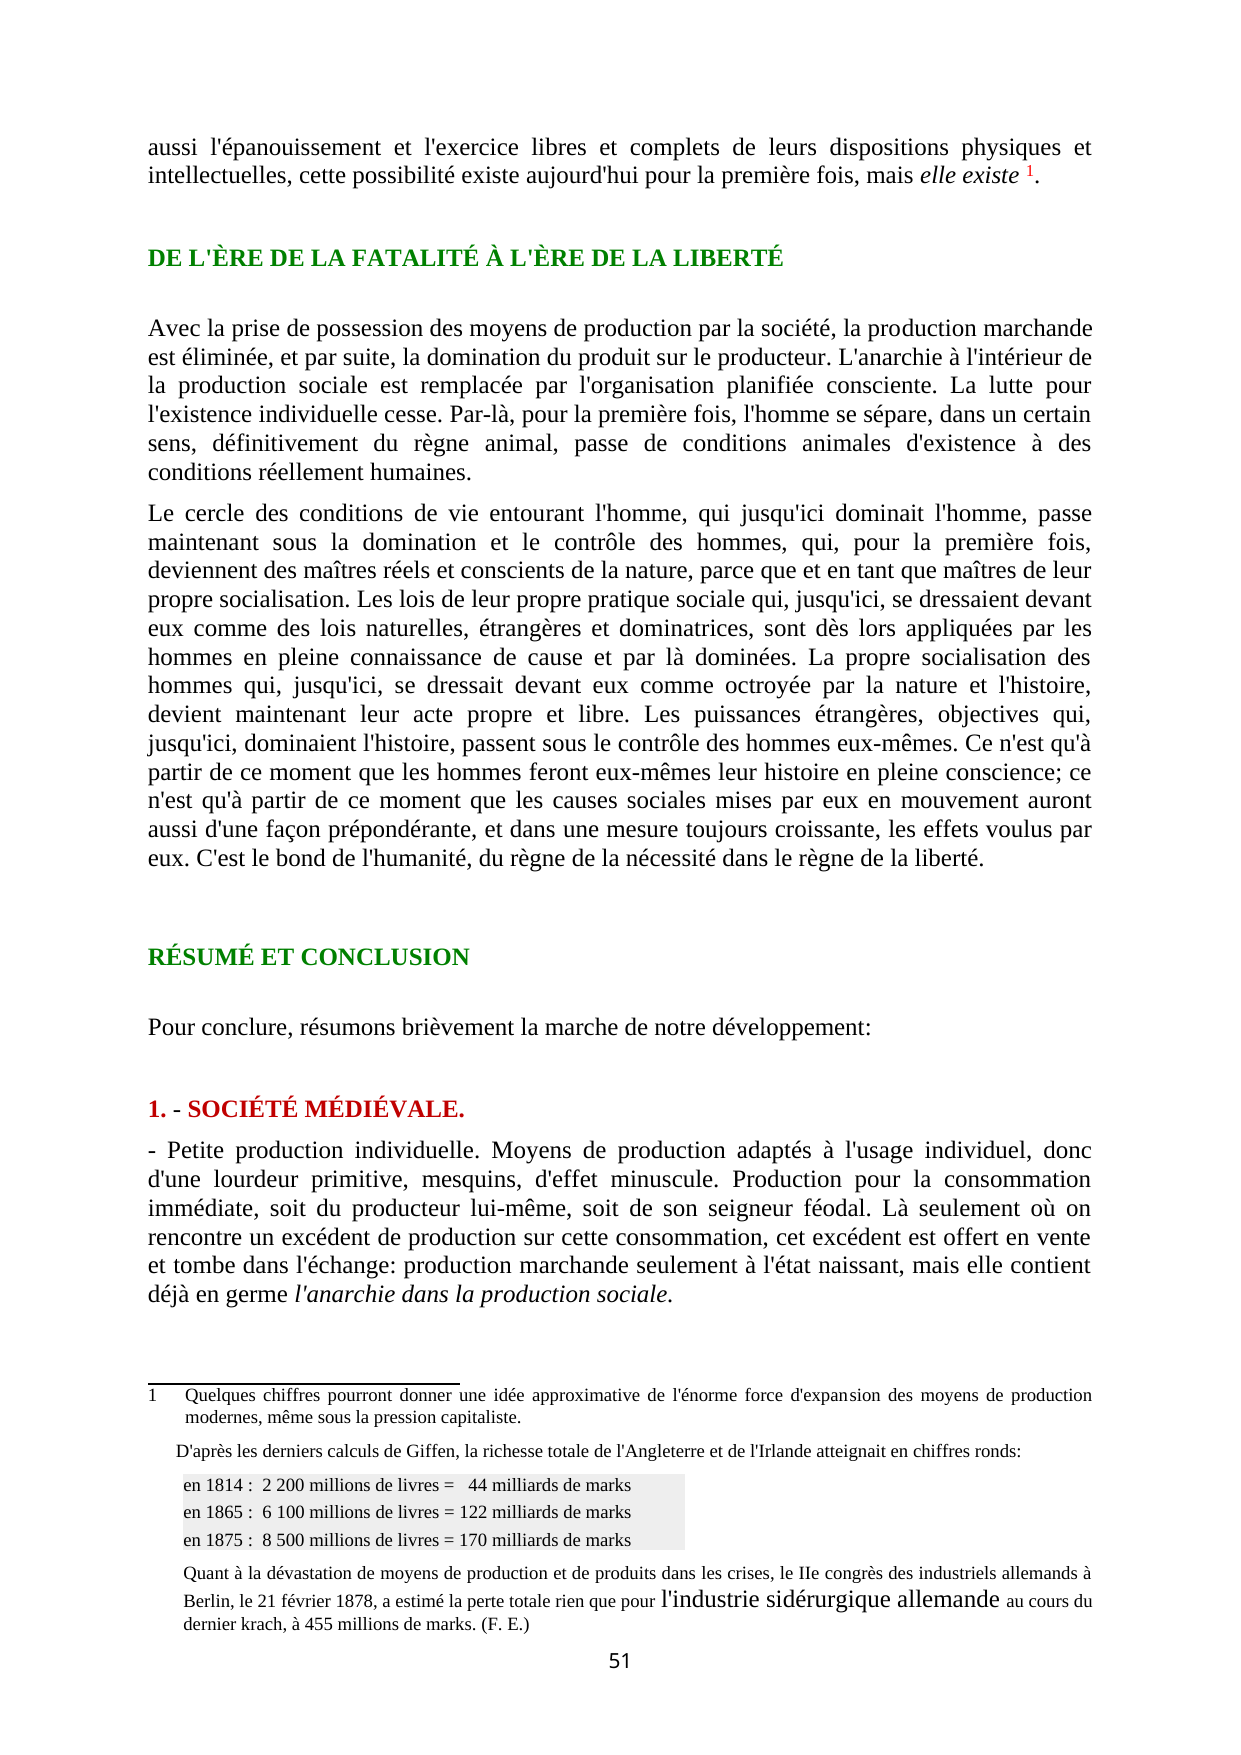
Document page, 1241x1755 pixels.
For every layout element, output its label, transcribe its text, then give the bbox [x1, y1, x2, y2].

text Quant à la dévastation de moyens de production et de produits dans les crises, le IIe congrès des industriels allemands à Berlin, le 21 février 1878, a estimé la perte totale rien que pour l'industrie sidérurgique allemande au cours du dernier krach, à 455 millions de marks. (F. E.) [183, 1562, 1093, 1634]
text - Petite production individuelle. Moyens de production adaptés à l'usage individuel, donc d'une lourdeur primitive, mesquins, d'effet minuscule. Production pour la consommation immédiate, soit du producteur lui-même, soit de son seigneur féodal. Là seulement où on rencontre un excédent de production sur cette consommation, cet excédent est offert en vente et tombe dans l'échange: production marchande seulement à l'état naissant, mais elle contient déjà en germe l'anarchie dans la production sociale. [148, 1136, 1093, 1308]
text en 1865 : 6 100 millions de livres = 122 milliards de marks [183, 1501, 685, 1523]
text D'après les derniers calculs de Giffen, la richesse totale de l'Angleterre et de l'Irlande atteignait en chiffres ronds: [148, 1440, 1093, 1461]
text Le cercle des conditions de vie entou­rant l'homme, qui jusqu'ici dominait l'homme, passe maintenant sous la domination et le contrôle des hommes, qui, pour la première fois, deviennent des maîtres réels et conscients de la nature, parce que et en tant que maîtres de leur propre socialisation. Les lois de leur propre pratique sociale qui, jusqu'ici, se dressaient devant eux comme des lois naturelles, étrangères et dominatrices, sont dès lors appliquées par les hommes en pleine connaissance de cause et par là dominées. La propre socialisation des hommes qui, jusqu'ici, se dressait devant eux comme octroyée par la nature et l'histoire, devient maintenant leur acte propre et libre. Les puissances étrangères, objectives qui, jusqu'ici, dominaient l'histoire, passent sous le contrôle des hommes eux-mêmes. Ce n'est qu'à partir de ce moment que les hommes feront eux-mêmes leur histoire en pleine conscience; ce n'est qu'à partir de ce moment que les causes sociales mises par eux en mouvement auront aussi d'une façon prépondérante, et dans une mesure toujours croissante, les effets voulus par eux. C'est le bond de l'humanité, du règne de la nécessité dans le règne de la liberté. [148, 498, 1093, 872]
text en 1875 : 8 500 millions de livres = 170 milliards de marks [183, 1529, 685, 1550]
text Avec la prise de possession des moyens de production par la société, la pro­duction marchande est éliminée, et par suite, la domination du produit sur le producteur. L'anarchie à l'intérieur de la production sociale est remplacée par l'organisation planifiée consciente. La lutte pour l'existence individuelle cesse. Par-là, pour la première fois, l'homme se sépare, dans un certain sens, définitivement du règne animal, passe de conditions animales d'existence à des conditions réelle­ment humaines. [148, 313, 1093, 486]
text 1. - SOCIÉTÉ MÉDIÉVALE. [148, 1094, 1093, 1123]
text aussi l'épanouissement et l'exercice libres et complets de leurs dispositions physiques et intellectuelles, cette possibilité existe aujourd'hui pour la première fois, mais elle existe . [148, 132, 1093, 189]
text en 1814 : 2 200 millions de livres = 44 milliards de marks [183, 1474, 685, 1495]
text RÉSUMÉ ET CONCLUSION [148, 942, 1093, 971]
text DE L'ÈRE DE LA FATALITÉ À L'ÈRE DE LA LIBERTÉ [148, 243, 1093, 272]
text Quelques chiffres pourront donner une idée approximative de l'énorme force d'expan­sion des moyens de production modernes, même sous la pression capitaliste. [148, 1384, 1093, 1427]
text Pour conclure, résumons brièvement la marche de notre développement: [148, 1012, 1093, 1041]
